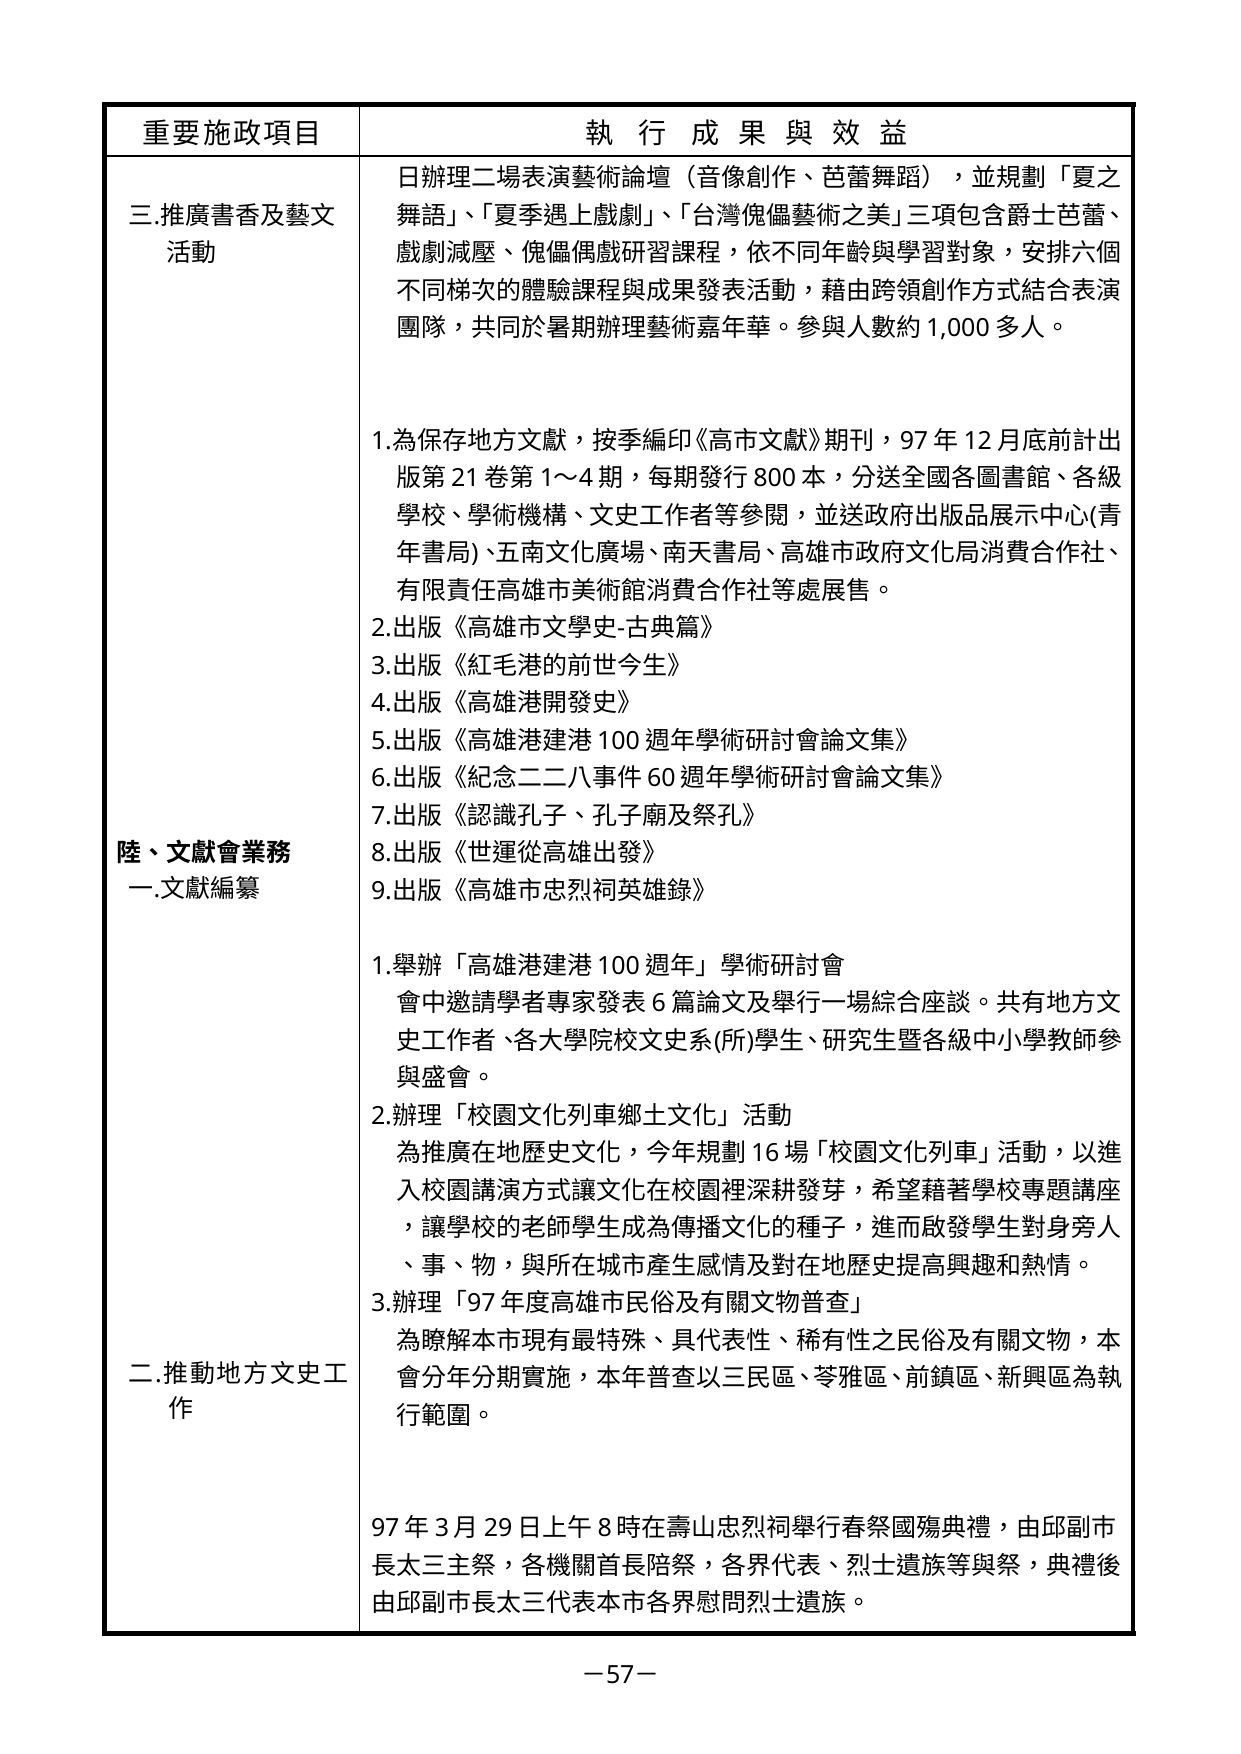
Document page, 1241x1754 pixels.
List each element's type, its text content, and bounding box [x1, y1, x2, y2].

table_cell 三.推廣書香及藝文活動 陸、文獻會業務 一.文獻編纂 二.推動地方文史工作 [107, 157, 359, 1631]
table_header 重要施政項目 [107, 107, 359, 155]
table_cell 風雲，提筆見証城市風貌的流華光采，計有63人參與，經評選後入選者12位。 3.辦理「kuso我的國文課本－說自己的課本故事」網路徵文，邀請大家回顧求學時代國文課本的深刻記憶，藉由文字述說自己的課本故事，分享難忘的國文老師與最感動的課文。共有205件參與，經評選後入選者30名。 4.辦理「世運．石鼓詩」徵選：以「石鼓迎世運 詩文展身手」世運主題及31項運動項目，廣徵市民抒寫對世運的期待及各項賽事，透過文字的躍動行銷世運，共342件作品參加，經評審後選出優選者36件。 1.文化資產審定 召開6次高雄市文化資產審議委員會，決議通過新興區「逍遙園」列為暫定古蹟、鼓山區「高雄代天宮」登錄為歷史建築。 2.文化資產修復 (1)國定古蹟中都唐榮磚窯廠-紅磚事務所修復工程完工。 (2)市定古蹟李氏古宅修復工程完工。 (3)國定古蹟左營舊城東門緊急支撐工程完工。 (4)辦理國定古蹟左營舊城南門修復之規劃設計及工程發包。 3.文化資產委外營運督導 (1)市定古蹟打狗英國領事館與原委外廠商合約期滿，辦理重新招標，委由得月樓公司經營管理，並定期舉辦營運督導委員會，協助承商有效經營管理該場域，人潮不斷。 (2)市定古蹟武德殿委由高雄市劍道文化促進會經營管理，積極輔導成為中日韓文化交流平台，古蹟修復榮獲高雄建築園治獎，並辦理2008亞洲城市劍道文化交流及武德祭等活動。 1.文化資產調查研究 (1)爭取文建補助「輔導直轄市及縣市政府推動文化資產保存維護工作」計畫經費，辦理「97年度高雄市民俗及有關文物普查計畫」、「高雄市左營區舊城遺址範圍內『外興隆營區』考古試掘之出土標本研究計畫」、以及「眷村文化性資產網絡之建置」。 (2)完成市定古蹟高雄州水產試驗所(英國領事館)及前清打狗英國領事館登山古道調查研究暨修復計畫。 (3)完成歷史建築舊三和銀調定查研究暨修復計畫。 (4)完成歷史建築葉宗禮墓遷移調查暨修復暨修復計畫。 (5)完成市定古蹟崇聖祠調查研究及修復計畫。 (6)完成暫定古蹟逍遙園別館基礎研究調查。 (7)爭取文建會補助輔導旗津國小完成市定古蹟打狗公學校調查研究及修復計畫。 (8)辦理市定古蹟楠梓天后宮調查研究及修復計畫。 (9)辦理市定古蹟旗後天后宮調查研究及修復計畫。 (10)辦理國定古蹟鳳山縣舊城東門段調查研究及修復計劃。 2.文史民俗活動推廣 (1)辦理2008年二二八紀念活動，包括「二二八和平祈願會-祈願．昇華生命的價值」、「祈願．歷史的過程特展」、「二二八追思會」、「二二八和平紀念系列影展」、「二二八和平紀念影展座談會」、「二二八紀念音樂會-台灣是咱兜」。計逾1,050人參加。 (2)辦理第一出版社50周年紀念活動，紀念柯旗化先生對台灣民主的貢獻，計有200人參加。 (3)辦理鄭成功誕辰384年祭祀典禮，傳頌其事略功績與河洛話台灣鄉土文學介紹，計有200人參加。 (4)規劃眷村文化館試營運，辦理「眷戀．舊部落的新風華」系列活動，並邀請各專業學校、團隊進行產管學合作，辦理各項活動與展覽，包括「眷村文化節-將軍同學會」、「眷戀時尚-眷村意象」、「眷村樂音處處揚」、「眷戀社區-印象高雄 攝影聯展」等，帶領民眾深入了解眷村文化。 (5)辦理「2008古蹟日-古蹟與創作」舊城、老宅、磚窯廠-古蹟深度之旅，計有140人參加。 (6)辦理「摩登高雄．百年風華」活動，配合世運暖身賽及結合城市百年意涵，於11月1～9日假哈瑪星高雄港站辦理系列活動，包括百年風華哈瑪星之夜、星光鐵道、最後尾班車、老車站文物展覽以及鐵道市集等，計有5萬人次參加。 (7)辦理2008左營萬年季-左營文化深度之旅，透過導覽讓民眾了解左營地區文化內涵，計有1,100人參加。 1.爭取文建會97年地方文化館經費，補助經費計2,310萬元。 2.督導執行核心公有館舍升級計劃 (1)高雄市立圖書館「文學‧公園‧城市之光：高雄文學館重點升級與文化生活圈打造暨推廣」計畫。 (2)高雄市立美術館「兒童美術館升級與串連：建構美術館文化生活圈」計畫。 (3)高雄市立歷史博物館「高雄城市歷史文化厚植：織串城市之錦‧打造愛河文化流域燦亮之星」計畫。 (4)本局文化中心管理處「高雄市表演藝術資訊館館舍升級暨團隊輔導」計畫。 (5)高雄市政府海洋局「海洋、漁業文化生活圈：高雄市漁業文化館暨海洋探索館」計畫。 (6)高雄市立圖書館「中興堂說演悅讀文化生活圈」計畫。 3.辦理民間館舍補助款合約簽訂督導執行 (1)補助社團法人高雄市劍道文化促進會「古蹟再生與哈瑪星文化生活圈建構計畫：高雄市武德殿升級計畫」。 (2)補助後勁廟產管理委員會「後勁文物館」後勁學暨廟宇藝術活化：後勁文化生活圈計畫。 (3)補助美萊奇育樂股份有限公司「台灣美電影文化館」電影‧戲院‧後驛：台灣美電影文化館文化生活圈計畫。 4.推動文化館第二期計畫，建置城市文化館行動平台 由第一期計畫「輔導」轉型為第二期計畫「陪伴」與行動，辦理「跨越時代的空間美學：古蹟活化文化館的高雄經驗」、「綠建築：節能空間規劃、與環境融合的建築規劃」、「與觀光串聯：區域文化生活圈資訊整合」、「行銷城市印象：多元主題的特色文化館建構」以及「公民意識認同：在地、人文、歷史文化與自然生態探詢」等座談會，由學界與本市各文化館交流相關業務及行銷推廣經驗。 5.規劃辦理文化館高雄學與文化館觀光 建構文化館版高雄學，媒合文化觀光，並進行本市文化館文化生活圈中長程規劃，目前文化生活圈共計八個：(1)愛河文化生活圈(2)哈瑪星文化生活圈(3)中央公園文化生活圈(4)文化中心文化生活圈(5)美術館文化生活圈(6)後驛文化生活圈(7)左楠文化生活圈(8)海洋漁業文化生活圈。 1.本市表演空間之利用規劃與資源調查 (1)為增設小型、多元的城市表演空間，調查規劃市有閒置空間，進行「高雄市藝文空間改善暨委託經營研究案」，評估未來可行之空間與營運方式。 (2)改建圖書館三民分館大禮堂為實驗劇場，4月完成驗收。 (3)營建「孔廟大成殿環境劇場」工程案，作為提供藝文團隊特殊演出與創作空間。12月完成簽約與進行細部設計中。 2.流行音樂中心規劃興建 (1)配合文建會規劃籌建流行音樂中心，作為南台灣流行音樂文化的中心，10月確定定址於11～15號碼頭，現正計畫修正中。 (2)配合流行音樂中心興建案，辦理2場說明會與公聽會，使民眾瞭解此建案。 (3)配合流行音樂中心興建案，辦理2場學術討論會議與1場國際研討會，以凝聚學界與業界之瞭解與支持。 (4)配合建案營造城市流行音樂氛圍，辦理兩場流行音樂戶外音樂會。 1.辦理「藍約翰紀念音樂會」紀念生命鬥士藍約翰努力不懈的精神。 2.辦理97年春節民俗-舞獅藝術活動。 3.辦理紐約愛樂交響樂團戶外轉播音樂會。 4.配合圖書館三民分館大禮堂實驗劇場開館，辦理「五月來看戲」活動。 5.配合流行音樂中心營建，辦理「就是愛流行音樂風」活動。 6.配合世運城市文化活動，辦理「2008年國際街頭藝術節」活動。 7.辦理「2008年愛河布袋戲展演祭－偶像世紀」，此為第三屆活動。 8.辦理「2008年戲獅甲藝術節」，以結合傳統民俗活動為現代藝術文化活動，此為第三屆。 9.配合世界人權日，辦理「真愛人權音樂會」與「人權活世界光」活動。 10.配合重塑鹽埕區舊時風華，辦理「O2深呼吸—我愛鹽埕區」活動。 11.配合世運推廣項目，辦理空手道育樂營，為期三個月推廣活動。 1.傑出團隊扶植與藝文活動補助 (1)為扶植在地團隊與城市文化活動發展，辦理定期三期藝文活動補助。 (2)配合文建會辦理高雄市傑出演藝團隊徵選及獎勵計畫，由24團隊中選出9傑出團隊予與扶植，團隊如下：「高雄市交響管樂團」、「高雄室內合唱團」、「對位室內樂團」、「高雄市爵士芭蕾舞團」、「尚和歌仔戲劇團」、「金鷹閣掌中團」2團、「豆子劇團」、「南風劇團」、「臺灣戲劇表演家劇團」並針對入選團隊進行藝術與行政評鑑。 (3)為扶植藝文團隊國際能見度，由左派舞蹈協會與薪傳打擊樂團製作之「對弈」，於8月愛丁堡藝穗節演出25場，獲得英國劇評5顆星榮譽。 (4)7月通過「高雄市輔導演藝團體自治條例」，為明確規範演藝團體登記立案之法律效果，釐清並賦予該當之權利義務，以建全扶植表演藝術產業的發展。 (5)根據「高雄市輔導演藝團體自治條例」辦理演藝團隊換證工作，於98年1月5日完成，共計244演藝團隊於高雄立案。 2.街頭藝術展演扶植與推動 (1)配合「2008國際街頭藝術節」活動，邀請國內超過50組傑出街頭藝人與國際街頭藝人同場競技。 (2)11月通過「高雄市街頭藝人標章發行及展演辦法」，作為高雄市街頭藝人管理之依據，並制定「高雄市街頭藝人標章認證作業要點」以利行政施行。 (3)依據「高雄市街頭藝人標章發行及展演辦法」辦理97年街頭藝人標章認證活動，三梯次活動，共192組通過認證。 1.辦理「旗津中洲入口意象公共景觀設置」，藉由公共藝術景觀的營造，強化遊客自過港隧道進入旗津中洲之視覺意象，以轉化區域入口心境，讓遊客感受高雄旗津的在地熱情與地方活力。 2.辦理「蓮池潭景觀工程─文學步道」，遴選15位高雄當代文學家大作，於左營蓮池潭西側(舊城國小至孔廟)建置文學步道，宣揚高雄人文氛圍。 3.辦理「鹽埕五金藝術造街」，採用空間型態的創作與歷史作深刻的連結，透過藝術創作者的巧思，轉而化身成為亮麗街景，以藝術回應港都勞動者的尊嚴，讓老街道重新擁有新的生命力。設置作品13件。 1.代辦「原住民主題公園第三期工程公共藝術案」。 2.代辦「審計部高雄市審計處與審計部台灣省高雄縣審計室聯合辦公大樓」公共藝術案。 3.代辦「楠梓國小校舍改建暨圖書館工程公共藝術設置案」。 4.辦理「高雄海巡隊新建辦公廳舍公共藝術設置案」。 5.辦理「福康國小公共藝術設置案」。 6.辦理「駁二藝術特區鐵道沿線公共藝術設置案」。 7.籌辦「愛河中段公共藝術設置計劃」。 8.籌辦「前鎮國中周邊公共藝術設置計畫」。 1.成立97年度社區營造中心 規劃執行社區觀摩、社區總體營造課程研習、社區家族會議、社區東道主經驗交流聚會，以整合資源及交流平台、結合相關專業領域並引入城市人文閱讀概念，透過社區進行藝文深耕與社會培力工作。 2.輔導執行社區營造推動輔導點提案相關計畫 透過社區營造中心辦理社區營造點甄選，甄選出27處社區營造輔導點，負責推動各社區營造相關計畫事項，包含人文教育、文化環境改造及社區文化產業創生等工作事項。 3.中都唐榮磚窯廠周邊綠美化及社區營造輔導計畫 營造唐榮磚窯廠周邊文化古蹟意象及自然田園景觀，並陸續鼓勵輔導團隊進駐維護及表演活動。 4.成立駐地輔導團隊 於97年甄選出11處社區營造輔導點，負責推動各社區營造相關計畫事項，包含表演藝術、視覺藝術及環境維護等相關工作事項。 1.96/12/29～97/2/24日辦理「雕木遊藝．台灣木雕in駁二」展覽，以各種不同單元主題詮釋木材的力與美。參觀人數：7,845人。 2.97/3/8～6/1日推出「駁二布一ˊ樣」展覽，以布做為主角規劃不同主題的展覽單元，體驗布的各種風貌。參觀人數：11,055人。 3.97/7/4～10/5辦理「世運蝶舞～元素轉化」，結合台灣蝴蝶優雅之姿與絢麗容貌，透過生態攝影、圖像、文化傳說等展現蝴蝶所象徵的動作迅速及好運連連。參觀人數：16,360人。 4.97/10/21～12/28辦理「偶是我」展覽，提供民眾毫無距離的體會偶藝人生，並在欣賞偶藝創作美學之餘，也能參與假日DIY教室製作獨一無二的偶與娃。參觀人數：26,368人。 5.97/5/24～98/4/5舉辦「生活陶藝DIY體驗活動」，藉由美的感覺與行動，改變文化產業的質感與生活環境品質，提升感性藝術之素養。參加人數：11,055人。 6.97/10/11～12/29舉辦「社區生活工藝培育-染布及拼布」，參觀人數：8,830人。 7.97/5月～98年4月辦理「駁二藝術廣場陶藝體驗活動」，於藝術廣場辦理DIY文化藝術體驗課程，帶給市民一處體驗工藝手感的意象所在。參加人數：8,850人。 8.辦理「P2當代藝術徵件展」，計有「聽雨的聲音」、「高雄人」、「舞動光影-枯木與鐵的婚禮」、「城市的想望」等4檔。以實驗創新的藝術元素與創作精神，提供新銳創作者針對駁二倉庫場域特性，進行現場實地創作與互動裝置，體驗當代藝術的新觸感。參觀人數：18,750人。 1.97/11/15～11/30辦理「高雄鋼雕藝術節」，本屆藝術家邀約以「跨領域藝術參與」為概念，圍繞古蹟-中都唐榮磚窯廠及鄰近社區里民生活狀態進行創作，著重民眾互動參與的歷程，由單純的「藝術觀賞」轉化為「實際參與創作」的藝術體驗，藉以融入更深層的在地情感與城市連結。參與人數：約10萬人。 2.紅毛港文化史蹟保存工作 因應未來紅毛港文化園區及文物館展示需求，進行各項文化保存作業，建立紅毛港相關史料文獻及影像紀錄，持續出版「戀戀紅毛港-寺廟建築與信仰」、「美麗的紅毛港」、「紅毛港攝影集」、「紅毛港新詩集」…等，針對未來建置文化園區及文物館事宜，謹慎規劃中。 3.紅毛港文化園區及文物館的建置作業：規劃紅毛港文化園區及文物館，保留及活化再利用珍貴文化資產，希望透過文化園區及文物館之設立，讓市民記憶持續累積。 4.96/12/31～97/1/1辦理「英國領事館跨年晚會-面具嘉年華」活動，一場充滿異國情調、精采熱鬧的面具嘉年華會，民眾攜伴戴上藝術面具，換裝為想像中的人物，一同參與晚會，欣賞魔術、調酒表演、歌唱、爵士樂、探戈舞曲等精采表演，約有7千人熱情參與跨年晚會。 5.97/2/8～2/11辦理「花仙‧中都‧遊」，邀請藝術、手工創作老師陳列優質創作品組成「花花創作市集」，除了展售創意手作產品，並指導民眾動手玩創意(DIY)，現場搭配精采表演活動以及夜間雷射燈光投射，營造中都磚窯廠古蹟再活化的光采。參觀人數：5,120人。 6.97/2/17籌辦「紅毛港鄉親回娘家～年年有魚」活動，活動內容包括紅毛港懷舊照片展、紅毛港攝影主題展、傳統漁具展、馬賽克鑲嵌藝術展、漂流木雕刻展、演唱會、園遊會、模彩等。並辦理「消失的記憶－紅毛港產業與宗教文化紀錄片」、「紅毛港聚落建構拆卸紀錄」首映會，並展示紅港聚落建築構件拆除文物以及宣傳行銷本局辦理保存紅毛港文物豐碩的成果。參與人數：約5,000人。 7.96/12月～97/4月「騎鐵馬‧逛鹽埕」活動，以鹽埕區為主要活動場域，規劃4條自行車深度遊程，走讀鹽埕特殊魅力及風采。60梯次，每梯次參與人數18名，計1,080人次。 8.97/5月～12月辦理「騎鐵馬‧逛左營」，響應節能減碳政策，鼓勵民眾騎乘腳踏車認識左營舊城之美。81梯次，每梯次參與人數18名計1,458人次。 1.辦理傳統彩繪技法之示範教學 97年1月14日於文化中心雅軒辦理，邀請馮進興先生進行傳統彩繪示範教學，高雄大學傳統工藝與創意設計學系師生約40人共同參與。 2.完成6位傳統藝師登錄 97年3月28日召開「高雄市傳統藝術審議委員會97年第1次會議」，審議同意葉經義、林水養、蘇義雄(義山佛店)、陳忠榮4人登錄為傳統工藝美術/木工藝類藝師；馮進興、張財雄2人登錄為傳統工藝美術/彩繪類藝師。 97年5月16日經市府公告，並刊登於高雄市政府公報97年夏字第18期，97年6月6日文建會同意備查。 3.桃園縣八德市文化研究工作協會提報翁明定經營之「文明木器舖」為傳統工藝美術/木作類文化資產保存技術及保存者，97年6月16日(一)上午10時邀請本市傳統藝術審議委員會林委員勝童進行實地訪查，訪查紀錄提本市傳統藝術審議委員會審查。 4.聘任第二屆「高雄市傳統藝術審議委員會」委員，共計聘任委員19人，包含女性委員6人，名單如下： 主任委員：史哲 委員：林尚瑛(女)、高瑞明、謝水福、賴錫中、林珀姬(女)、王道平(女)、林秀貞(女)、韋國泰、李怡瑾(女)、林勝童、侯淑姿(女)、郭春甫、蘇世雄、簡文敏、林茂賢、戴文鋒、葉經義、王慶臺 5.辦理「藝術薪傳 彩繪人生」傳習推廣活動 97年12月24日於高雄市鼓山區代天宮辦理，以文化資產保存及傳統彩繪有興趣的國中小教師30名為活動對象，邀請高雄市傳統彩繪修復師吳杏雪小姐介紹台灣北、中、南各地彩繪門神題材及傳統彩繪藝術特色，並提供傳統彩繪化色、貼色與疊色技法的練習。 1.至德堂、至善廳重要演出及場次、人數統計 因應2009世運在高雄，文化中心至德堂作為健美及體操比賽場館，文化中心兩廳堂於97年9月起閉館進行兩廳堂整修工程，將於98年3月10日正式開館。97年1月至8月至德堂共演出134場次，參與人次為153,700人次；至善廳共演出167場次，參與人次為58,528人次重要演出計有：交響情人夢、國王歌手爵士百老匯巡禮、彭佳慧v.s游鴻明2008巡迴演唱會、民歌高峰年年會、阿班貝爾格四重奏世界告別音樂會、雲門舞集2007年秋季公演、雲門舞集2－2008春鬥等。 2.辦理「2008ㄕㄨˇ來寶迎春創意展」 在春節的藝文檔期(1月26日至2月24日)裡，文化局本著一貫的精神，提供民眾一個充滿藝術及創意的年節假期，在活動內容規劃上更趨多元，除有傳統醒師藝陣演出，還有結合「鼠」年意象，舉辦「2008ㄕㄨˇ來寶迎春創意展演系列活動」，包括「2008ㄕㄨˇ來寶迎春創意展」、「鼠來鼠趣－十大名花藝術創作展」、「藝鼠DIY」、「2008新春開筆-現場揮毫」、藝術創意市集、街藝表演以及知名行動雕像表演藝術家鄭奇昌的造型雕像表演、創意DIY、行動藝術館以及集五路財神章戳送銭鼠財神紋身貼紙等，透過系列迎春展演活動，讓全國民眾及外國遊客體驗高雄豐富多元的文化內涵，吸引約25萬參觀人次。 3.辦理「456，動一動」兒童藝術嘉年華活動 配合市府四月份兒童節系列活動，規劃於97年4月5、6日假高雄市文化中心前廳舉辦「456，動一動」－兒童藝術嘉年華活動，結合高雄市專業和業餘表演團隊演出及劇場元素相關活動設計(舞台道具體驗、彩繪、變裝等…)、親子手作、故事媽媽說故事，並邀請外國駐高雄的外交單位家庭參與，讓居住在高雄的國內外人士在賞藝術、玩創意之餘，創造親子間話題，促進親子情感交流。同時也創造一個各國民眾能相識互動的世界村氛圍，讓高雄真正成為一個友善、國際化的城市，計吸引約六千人次參加。 4.2008第14屆金爵獎國際調酒大賽 『第14屆金爵獎國際調酒大賽』初賽於10月25、26日在音樂館戶外廣場，決賽10月28日在音樂館演奏廳(限選手入場)，來自全台各高中職、大專院校及職業社會人士之調酒高手將一較高下，並邀請國際調酒好手包含新加坡、香港、日本、韓國、越南等國參與此賽事，讓世界再度走進來享受幸福的高雄，本屆有近700人國際選手與國內菁英爭奪冠軍賽，兩天賽程吸引近6,000人次民眾觀賞。 5.辦理藝術市集活動 每週六下午4時至9時30分，在文化中心西側藝術大道推出「藝術市集」活動，參與展演的單位相當踴躍，目前有350個單位提出申請。透過手工藝術創作者及街頭藝人即興自然的展演，讓民眾體驗多元互動的藝術內涵，成為高雄的文化觀光特色，97年度計辦理47場次，每週吸引近3,000人次參加，年參觀人次近141,000人。 6.辦理假日文化劇場 「假日文化劇場」系列活動自8月2日起持續於每星期六下午4時30分至6時30分(配合冬令時間將暫時改為每周六下午4時至5時30分)於文化中心園區西側草坪辦理，結合藝術市集、新秀團隊、街頭藝人等多元特色，邀請舞蹈、音樂、戲劇、傳統戲曲等團隊參與演出，為強調手工創意之藝術市集注入表演藝術新意。迄今季辦理22場次,每場次吸引約300～500人次觀賞，辦理至今參觀人次計約8,800人。 7.辦理「藝術show一夏」暑期系列活動整合行銷 文化局與所屬單位於7.1～8.31共同推出「藝術show一夏」系列活動，內容包含各式各樣的暑期文化相關活動，同時，為了減少紙張浪費以響應節能減碳，特地建構活動網站供市民點閱查詢。活動內容包羅萬象，共分下列幾大類「好戲上場」、「音樂狂饗宴」、「舞動青春」、「閱讀表演藝術」等。 8.至真堂、至美軒、雅軒及第一、二文物館等展館重要演出及場次、人數統計 97年於至真堂、至美軒、雅軒及第一、二文物館等展館，計舉辦展覽172檔次，參觀人數400,464人，其中除年度申請展77檔次外，為提升市民的藝術欣賞及促進城市藝術文化交流，規劃辦理展覽：1月26日～2月17日「畫我美麗的港都—高雄」、1月26日～2月17日「2008ㄕㄨˇ來寶迎春創意展」、1月至4月「伍坤山點陶盤泥陶藝創作個展」、3月19日～3月30日「福田繁雄Idea77─發現、發想、插畫展」、6月25日至7月6日「微觀與仰望設計攝影展Ⅳ」、5月10日～5月28日「非洲藝術的陳列MBALO莫三比克的手感藝術」、7月9日至20日辦理「聯邦藝術巡迴展」、6月至9月「爐邊泥痕－蔡忠南陶藝展」、10月至12月「曾文章石雕創作個展」、12月20日至98年1月1日辦理「2008年高雄市美術家聯展」。 9.辦理「打狗傳統工藝特展－木雕與彩繪」展覽 為推展本市傳統藝術，邀請在地傳統藝術工作者葉經義、林水養、陳忠榮、馮進興及張財雄等5位，於96年11月27日至97年1月23日假文化中心雅軒展出木雕、戲偶及傳統彩繪等共計60件作品，展覽期間並接受預約導覽，參觀人數共計8,702人。 10.辦理「2008年高雄市畫會美術季」 為輔導美術團體發展，導入城市美學概念，培養各畫會會員間之情誼與創作交流，促進本市美術創作風氣，本局於97年9月5日至12月17日於文化中心至真堂及至美軒等展館辦理「2008年高雄市畫會美術季」，展出作品涵蓋書法、國畫、西畫、攝影…等平面及立體藝術創作，計有44個畫會參展，共辦理14場推廣活動，參展人數2千餘人，參觀人數計85,496人。 11.「文化中心前廳展演平台室內裝修工程」業務 文化中心前廳展演平台(原置蔣公銅像空間)整修案於97年1月19日竣工，總工程款為新台幣3,955,084元。本平台為2層半開放式「藝文展示多元空間」，可作為小型表演藝術或視覺創作藝術之展演創作發表舞台。 12.志工業務 (1)擴大招募並培訓，提升展場服務品質：97年1月及4月因應展演服務業務的擴增，透過公告、網路等方式辦理2個梯次志工招募，並完成志工職前訓練、基礎和專業訓練課程，97年新增志工70人，志工團隊總人數225人。 (2)服務時數及人數：志工值勤區域包括文化中心圖書館、表演藝術資訊館、至真堂等六個展場、至善廳、至德堂等，並機動支援本局及市府辦理之重大活動，97年1至12月義工總服務時數為60,118小時。 (3)、志工團獲獎紀錄：志工團隊表現優異，97年榮獲「行政院文建會第16屆全國績優文化義工」，銀牌獎2人、銅牌獎3人；「內政部志願服務獎勵」金牌獎2人、銀牌獎1人、銅牌獎1人；「高雄市政府志 願服務獎勵」金質獎16人、銀質獎14人、銅質獎9人，成果豐碩。97年11月29日參加「2008年國際志工日暨第五屆南台灣志工運動大會」榮獲最佳創意服裝獎。 1.辦理「表演藝術趴趴走──行動藝術館社區校園巡迴」 表演藝術資訊館以「行動藝術館」搭配各不同領域及型式的表演藝術團隊之演出為主軸，巡迴本市各社區及校園，以主動出擊的方式將表演藝術提供給市民朋友分享，利用簡單的空間發揮最大的效果，讓平常不習慣主動接觸藝術表演的民眾，在自然而輕鬆的氛圍之下欣賞藝術之美，體會藝術原來也可以如此生活化，進而喜歡藝術、貼近藝術。97年1月至12月共計辦理57場，參與人數約19,000人。 2.辦理「2008今夏好藝術──表演藝術跨域創作研習」系列活動 表演藝術資訊館為培育跨域人才及作品創作，以表演藝術團隊跨域創作為主軸，整合各類不同表演團隊資源，於7月12日至8月24日辦理二場表演藝術論壇（音像創作、芭蕾舞蹈），並規劃「夏之舞語」、「夏季遇上戲劇」、「台灣傀儡藝術之美」三項包含爵士芭蕾、戲劇減壓、傀儡偶戲研習課程，依不同年齡與學習對象，安排六個不同梯次的體驗課程與成果發表活動，藉由跨領創作方式結合表演團隊，共同於暑期辦理藝術嘉年華。參與人數約1,000多人。 1.為保存地方文獻，按季編印《高市文獻》期刊，97年12月底前計出版第21卷第1～4期，每期發行800本，分送全國各圖書館、各級學校、學術機構、文史工作者等參閱，並送政府出版品展示中心(青年書局)、五南文化廣場、南天書局、高雄市政府文化局消費合作社、有限責任高雄市美術館消費合作社等處展售。 2.出版《高雄市文學史-古典篇》 3.出版《紅毛港的前世今生》 4.出版《高雄港開發史》 5.出版《高雄港建港100週年學術研討會論文集》 6.出版《紀念二二八事件60週年學術研討會論文集》 7.出版《認識孔子、孔子廟及祭孔》 8.出版《世運從高雄出發》 9.出版《高雄市忠烈祠英雄錄》 1.舉辦「高雄港建港100週年」學術研討會 會中邀請學者專家發表6篇論文及舉行一場綜合座談。共有地方文史工作者、各大學院校文史系(所)學生、研究生暨各級中小學教師參與盛會。 2.辦理「校園文化列車鄉土文化」活動 為推廣在地歷史文化，今年規劃16場「校園文化列車」活動，以進入校園講演方式讓文化在校園裡深耕發芽，希望藉著學校專題講座，讓學校的老師學生成為傳播文化的種子，進而啟發學生對身旁人、事、物，與所在城市產生感情及對在地歷史提高興趣和熱情。 3.辦理「97年度高雄市民俗及有關文物普查」 為瞭解本市現有最特殊、具代表性、稀有性之民俗及有關文物，本會分年分期實施，本年普查以三民區、苓雅區、前鎮區、新興區為執行範圍。 97年3月29日上午8時在壽山忠烈祠舉行春祭國殤典禮，由邱副巿長太三主祭，各機關首長陪祭，各界代表、烈士遺族等與祭，典禮後由邱副巿長太三代表本市各界慰問烈士遺族。 97年9月3日上午8時在壽山忠烈祠舉行春祭國殤典禮，由林副巿長仁益主祭，各機關首長陪祭，各界代表、烈士遺族等與祭，典禮後由林副巿長仁益表本市各界慰問烈士遺族。 原訂97年9月28日在本市孔子廟舉行紀念大成至聖先師孔子2,558週年誕辰釋奠典禮，但因受強烈颱風薔蜜侵襲影響，為顧及參加典禮學生、貴賓、學生家長及參觀民眾之安全，而取消祭孔儀式。改由文獻委員會全體同仁禮祭。 1.策辦高雄獎暨高雄市美術展覽會，鼓勵藝術創作。 辦理2009高雄獎徵選活動，共有667人送件，總送件數為2,001件，於12月份辦理初審工作，預計於明年3～5月辦理展覽。 2.推動藝術市集，提供在地藝術家展演場域。 美術館自97年3月25日起辦理「新寶島地攤隊：視覺藝術市集」，每兩週辦理一次，每次集結20個團隊進行視覺藝術作品呈現，提供市民假日欣賞與收藏作品的可能，且更於每季舉辦策劃性的主題展演，創造特殊的市集氛圍，給予市民不同的視覺感受。更推出「攤主寫真」於新聞中披露各個特色設攤藝術家，提供媒體報導。 3.辦理「市民畫廊」，專為在地藝術家設立之徵件展覽，鼓勵在地藝術家參與。97年總計展出7次市畫廊，97年辦理二次市民畫廊徵件評審會，共計徵選五件展覽案，將分別安排於2009及2010年展出。 1.與法國羅浮宮策辦「刻畫天地－版畫典藏精選」展。木次共計展出138件銅雕版畫作品。法國羅浮宮博物館銅版雕刻收藏館匯集了從十六世紀至今共一萬三千五百餘件銅雕版。 2.與紐西蘭的美術館合作辦理紐西蘭毛利當代藝術展。高美館為了積極促進太平洋地區南島族群社會的對話與交流，特別與位於奧克蘭(Auckland)的Tautai當代太平洋藝術信託共同合作，推出《Le Folauga – 繼往開來：紐西蘭當代太平洋藝術》展覽，這項集結了紐西蘭目前最傑出活躍的太平洋裔藝術家佳作之展覽，能夠帶給台灣觀眾不同的藝術視野，也提供同為南島語族的台灣原住民族及藝術家更多思考的軸線與更多靈感的啟發。本次展覽是高美館首次與紐西蘭的展覽交流計畫，也是台灣首度以主題性的大規模聯展將紐西蘭當代藝術引介給台灣觀眾，同時，這也是紐西蘭當代太平洋藝術聯展首度在亞洲登場。 3.策劃「我愛檳榔西施」於巴黎世界文化館展出，致力提高台灣藝術家在國際藝壇上之能見度。本展是由巴黎世界文化館（Maison des Cultures du Monde）主動向本館提出合作計畫，是第一次從專業藝術的眼光來省視「檳榔西施」此現象，並且藉由藝術家創作的表現形式，讓國外觀眾對於此一知半解的文化現象有另一種更深度的思考與觀察。 4.與美國俄亥俄州立大學藝術學院合辦「Charles A. Csuri:Bexond Boundaries 1963-present」展。從電腦繪圖的歷史中不難理解為何查爾斯‧瑟瑞可以被稱之為「數位藝術與電腦動畫之父」。本展以瑟瑞的多項貢獻開頭，說明他自1963至2006年的藝術生涯，並以豐富的例子說明在這段時間中早期、中期、晚期及近期等四個電腦藝術的創作歷程，讓觀眾能對瑟瑞的一生與創作有更進一步的研究。 5.與義大利那不勒斯當代藝術中心策劃「日常的史詩：台灣當代錄像」展，致力提高台灣藝術家在國際藝壇上之能度，2009年於義大利那不勒斯藝術中心展出。 1.於兒童美術館策劃兒童美術主題、互動遊戲式年度大展，推動市民兒童美育。 兒童美術館辦理「掉進色彩的王國」、「空間這個搗蛋鬼」、「看．傳說──台灣原住民的神話與創作」展經由遊戲互動體驗方式，引領小朋友體驗不一樣的藝術教育。每個展覽約有8萬人次參觀。 2.結合節慶(春節、兒童節、暑假期間等)企劃兒童美術教育活動，提供親子美育活動。 (1)春節活動：年節期間策劃「色彩的嘉年華會」推廣活動，內容計有五個小單元，每個單元都需大小朋友動動手、動動腦，讓孩子在創作中玩樂，並培養兒童手眼耳感官與美感的協調，帶領大小朋友進行歡樂滿堂的創意遊戲。當日吸引約600多人參與活動。 (2)兒童節活動「花冠童樂會」：原住民是個愛美的民族，他們利用各式花朵、蕨類葉子、小雛菊、檳榔等花草植物所編製而成的頭飾，不但清涼防暑，其豐富而美麗的變化更是令人著迷。高雄兒童美術館為結合今年的兒童節，以及「看‧傳說」展覽的開幕，特別邀請來自三地門的排灣族阿姨們，教導小朋友們一同用鮮花編製美麗的花冠頭飾。許多小朋友都希望編製一個屬於自己的美麗頭飾，不僅可以讓孩子親身體驗原住民如何運用自然素材創作，同時也讓孩子對原住民生活文化有更深入的了解。活動於4月4日兒童節當天舉行，總共有接近150個家庭參與活動。 (3)暑假活動「大家來找碴」：配元合暑假來臨，兒童美術館結合展覽內容，推出「暑期探險營－大家來找碴」活動。此活動是把知識性的資訊轉化為有趣的找碴、連連看、迷宮，讓孩子從遊戲中，發展智力、思考、想像及解決問題能力。二個月活動期，計有1,088個家庭前來「找碴」。 1.南島語族當代藝術展 與紐西蘭TAUTAI當代太平洋藝術信託，共同辦理「繼往開來—紐西蘭當代太平洋藝術」展，展期自2008年12月13日至2009年4月5日，展出藝術家17位，分別來自薩摩亞、所羅門群島、庫克群島、東加王國、大溪地、紐西蘭等地。 2.南島文化場域與南島藝術工坊 完成後的南島文化場域已有6件作品，20餘種南島原生植栽、2座漂流木藝術坐椅及一處可容納約30人之小型活動區。經過一年多的經營，場域中的植栽已固著而可「永續」成長，此場域中以現地植栽與自然的水渠、土坡為資源，結合社區居民展開較生活性的活動。將原本荒蕪的園區角落，以南島文化為主題的方式，提供民眾一個優質具文化意涵的休憩空間。 來自排灣族的雷斌、魯凱族的峨冷、庫克島的Tui Hobson，卡納克族的Jean-Jacques Poiwi在園區同時創作，藝術家之間彼此在創作上互相交流，民眾與藝術家更是互動頻繁，多家平面媒體前來採訪，公視更進行近2分鐘的新聞報導。 3.南島當代藝術資料庫 不僅是高美館累積研究材料，更在網路上建立一個訊息交流平台，讓隱藏在部落的藝術家，能在網路平台上被發現，高美館以公立美術館的身分前往部落收集藝術家資料，對原住民藝術家也是一個很大的鼓勵，創作動機因此增強。 1.收藏南部重要藝術家作品，彙整南部藝術發展史料，建立南部地方的區域風格。 2.典藏台灣地區優秀原住民當代藝術家作品，儲備南島當代藝術展覽之資源。 3.豐富館藏之雕塑作品，建立雕塑長期陳列室，設置園區戶外雕塑，彰顯本館典藏特色，成為本市重要觀光資源。 1.結合文史、博物館、教育學者策劃符合在地性之展覽，推出「高雄市古碑特展」「台灣布袋戲百年特展」「摩登高雄百年特展」「白紙黑字－台灣民間契書展」…等，全年度辦理17檔以行銷城市歷史，吸引207,145人次民眾參觀。 2.97年3月17日至3月28日於義守大學，4月8日至4月21日於社會局長青綜合服務中心7月5日至7月31日於『台南市攝影文化會館府城藝廊』10月27日至11月22日於中山高中，12月3日至12月19日於第一科技大學辦理「走過的庶民足跡－王双福影像巡迴展」，讓民眾與學生瞭解5、60年代的常民百態，感受過去先民胼手胝足的溫馨足跡，並延伸博物館之展示功能。 3.配合行政院原住民族委員會「原緣不斷：大館帶小館巡迴特展」計畫辦理「傳統與現代-50年代漢人vs.高雄都市原住民影像特展」，分別於 97年6月6日至6月29日於高雄縣那瑪夏鄉（原三民鄉）8月9日至9月21日於桃源鄉原住民文物館展出。 4.本年度出版「高雄市古碑特展專集」「高雄百年歷史影像專輯」及典藏專輯--「鏡頭下的城市記憶」，並完成6本典藏專輯電子書線上閱覽及隨身碟加值運用以加強歷史文物的行銷並延伸展示功能，發揮歷史博物館之教育功能。 5.為推展城市觀光因應夜間藝文人口需求，持續每週六、日夜間開館，促進高雄文化觀光旅遊事業之發展。 6.完成資訊服務網站改版、融合本館建築美學元素，各主題網頁並各自搭配相關圖片，與內容互相呼應，更具歷史博物館特色。並增加新聞特區，雙語辭彙、政府公開資訊、檔案下載、分類檢索等服務機制，提供全面性與完整化之資訊查詢服務。 7.配合展覽及針對特定歷史文化主題，於年度內舉辦具特色之推廣活動及專題講座計55場次，發揚傳承本地歷史文化。 8.舉辦「2008戲曲嘉年華－南戲小鎮聯合匯演」與「袋袋相傳慶百年－2008年愛河布袋戲系列活動」等活動計30場次對傳統戲曲文化的關注與推動深獲肯定，並吸引76,020民眾參與。 9.與美國在臺協會合作辦理「寇弟斯美國印地安人影像展」顯現出美國對多元文化之重視與保存，並拓展國人的國際視野。 10.委託學者專家完成「歷史博物館館藏閩臺古書契」研究，有利爾後之出版、展陳與推廣。 11.推動典藏文物數位化，持續進行委外拍攝工作，本年度計完成604件，並建立文物登錄與查詢系統，完善典藏管理機制，提供民眾使用與研究。 12.宣導文化資產保存觀念，進行文物史料徵集、購置以豐實館藏及保存文化資產，本年度計購置390項，市民捐贈文物189項，並辦理「情繫高雄－鄭德慶先生捐贈典藏展」、「鼓山亭捐贈文物陳列展」鼓勵民間捐贈。 13.辦理本市一般古物登錄公告，本年度計有五彩戲曲人物瓶、黑漆鑲嵌彩繪蝴蝶蘭紋方瓶、明治36年林德官地籍圖、「紐西蘭地震記」中影原作海報等11件，審議通過公告登錄為本市一般古物。另歷史博物館館藏「打狗汛地碑」及「新港文書」更獲中央主管機關審議通過公告指定為重要古物，有益於文化資產保存與維護。 1.辦理志工培訓提升服務效能，97年度歷史博物館志工團隊獲行政院文化建設委員會頒發全國「第16屆績優文化義工」績優團隊獎，於12月27日接受表揚。 2.97年度完成展示室牆面粉刷、地毯、天花板更新，提供民眾更新穎舒適的展示環境。 3.97年度完成西側廁所改善工程，啟用超優質具藝術特色之四季花卉主題廁所，除考慮到性別主流化，男女廁所比例外更故及身心障礙民眾的方便使用，提供了更高品質的服務。 1.「認識產業研究與圖書館服務分享會」 結合資策會資訊市場情報中心(MIC)專長與圖書館的專業服務，於7月22日舉辦分享會，協助圖書館服務及資通訊產業族群，共約40名關心此產業脈動的民眾、從業人員及學生等參加。 2.「公共圖書館創新機能人才培訓」 呼應全球化發展趨勢及台灣未來前景，協助館員解讀、掌握趨勢，開拓創新機能服務，於8月25日辦理培訓課程，邀請專家學者講說，期建構具特色之公共圖書館，並成為全民終身多元學習中心。 3.「樂齡(銀髮)讀書會帶領人培訓」 於12月共舉辦6天，活動分成理論、實務操作、成果發表等三個階段進行，計有來自各界有心參與銀髮族讀書會成立與帶領議題的60位學員參加，除了課堂的研習外，也分組演練，實際規劃各種研讀素材的讀書會成立教案，開創銀髮族的人生另一個精彩光景。 1.旗津分館「海洋生物」館藏特色活動 自5月31日起至7月5日，舉辦「海洋生物特色館藏行銷」系列活動，透過海洋生物資料展、專題講座、影片賞析、故事說演、有獎徵答等，一整個月滿檔的精彩活動，歡迎民眾一同來認識海洋環境，探索海洋自然生態。 2.南鼓山分館「地方文獻」館藏特色活動 10月7日起至11月2日推出「記憶哈瑪星－「地方文獻」館藏特色」系列活動，特別成立全市第一個「高雄資料專區」，提供民眾豐富多元的地方文獻資訊，除展出風華再現─哈瑪星前世今生圖文展外，並規劃專題講座、高雄尋根之旅戶外導覽活動、哈瑪星印象之旅─兒童寫生比賽暨票選活動、借書換獎品等多元活動。 3.楠仔坑分館「童玩」特色館藏活動 12月5日正式開館營運，安排楠梓國小「民俗體育」扯鈴的暖場表演，和兒童偶劇團表演「楠梓二三事」，以及合唱團吟唱「咱ㄟ楠梓坑」一曲，重現楠仔坑「在地精神」，還有故事媽媽說故事，讓更多民眾能得知楠仔坑分館開館訊息，進而善加利用，以營造書香的社區氛圍。 4.辦理「熱力四射創作交流」講座 與四A創作聯盟合辦，邀請年輕的暢銷作家及網路作家現身說法，與青年朋友分享創作的多元樣貌，97年共辦理9場，參加人次計279人。 5.「FUN心聽故事」 各分館於每週六、日為小朋友說故事，全年共約700場次，15,000位親子參加，以啟發兒童閱讀興趣。 6.「高雄市早讀運動-愛上圖書館活動」 為了推廣幼兒閱讀，提升城市競爭力，舉辦「高雄市早讀運動-愛上圖書館活動」，由愛智圖書公司贊助，原住民事務委員會協辦，自3月29日起辦理限量1,250套，針對本市3歲幼兒，並以弱勢優先，憑戶口名簿辦理借書證，即可獲贈閱讀福袋乙份；並配合辦理2場早讀講座，共約200多位親子共同參與。 7.「漫步高雄．2008城市美學」系列講座 與建築師公會等九大公會合辦「漫步高雄‧2008城市美學」系列講座，邀請知名的雜誌社主編、建築師、大學相關科系教授及空間設計專家、藝術家等，提供系列的城市美學講座，啟發民眾能放慢腳步，享受城市的休閒與美麗空間，並進而提升市民美的鑑賞力與美學素養。97年共辦理總計16場次，參加人次計1,499人。 8.「與作家有約」系列講座 每月邀請作家至圖書館與民眾面對面，暢談其作品之創作理念，全年共辦理5場參與人數300人。 9.「兒童讀書會」 為鼓勵兒童深度閱讀，本館於3月至6月、9月至12月辦理兒童讀書會，分別招收國小3-4及5-6年級小朋友，共約300位兒童參加，藉由專業老師帶領，指導兒童共讀。 10.「閱讀起飛—悅讀閱有趣」 與本市明正等5所偏遠地區國小，以及書店合作，藉由創意且多元的閱讀活動規劃，提升弱勢學生(原住民及低收入戶)閱讀興趣，並安排全體共150位學童至圖書分館班訪，並至書局購書。 11.「圖書館之旅」活動 為引導兒童認識圖書館，針對國小4-6年級學童，於7月至8月於鼓山分館等11所分館推出「圖書館之旅」活動，每分館30名學童共330名參加。 12.「全國好書交換」活動 由國立台中圖書館指導的「全國好書交換」活動，全國各公共圖書館熱烈響應，本市13個據點於7月12日同步辦理交換活動，換書成功的人數有近3,300人，換書的冊數超過15,500多冊，活絡閱讀風氣。 13.「故事媽媽認證與培訓」 為推動城市閱讀風氣，鼓勵民眾加入故事媽媽行列，於10月於左營分館辦理「故事媽媽認證與培訓」，分初階與進階培訓共約160人參加。 14.『2008全國故事媽媽繪劇衛武營活動』 邀請全國共300位公共圖書館之故事媽媽及志工團體，實際進行說、演故事劇並分享各地推動閱讀的經驗，藉以提升說故事及戲劇演出的技巧與能力，並成為推動閱讀與戲劇的種子，營造具有藝文氣息的城市。 15.「行動圖書館暨故事媽媽列車」書香巡迴服務 95年爭取社會資源購置「行動圖書館」及「故事媽媽列車」共2部車，自95年11月正式啟動以來，積極造訪大高雄地區，以主動方式進入社區、學校、醫院、弱勢團體及偏遠地區等亟需閱讀資源的地方，以走動式的服務投入最大服務效益，將兒童圖書及故事媽媽說演故事活動，提供兒童豐富的閱讀資源，便利本市偏遠地區民眾利用書香資源，打造高雄市成為「沒有圍牆的圖書館」。至97年12月底止共辦理181場，屆60,000人次參與。 16.「文學家駐館」活動 每2週邀請1位高雄作家駐館，提供個人創作文物展與文學講座，以行銷高雄作家，拉近作家與民眾距離。97年共邀請23位高雄作家駐館，共辦理23場作家創作文物展及文學講座，總計參加人次共18,585人。 17.「送文學到校園」系列講座 邀請年輕人喜愛的作家與課本作家深入本市國中校園，與學生分享文學的賞析心得及寫作的的心路歷程，期能激發年輕人對文學創作的興趣，97年共辦理8場次，參加人次1,520人。 18.「青年文學徵稿活動」 由本館提供稿費與發表平台，鼓勵年輕一代對文學 有興趣者寫作，並勇於發表。97年共收到稿件752件，入選173篇，並與遠景出版社合作，出版《放手我想飛－高雄青年文選新詩集》與《淚水後的彩虹－高雄青年文選‧散文‧小說集》二本專輯各1,100冊。 1.實施通閱服務，讀者可就近各館借書還書。97年度總計辦理通借冊數92,166冊，通還冊數共327,191冊；較去年同期通借冊數增加50,027冊，通還冊數增加158,018冊。 2.開辦班級借閱證：凡本市幼稚園、國小及國中教師得憑教師證辦理，每證可借書50冊，借期二個月，97年度辦理張數為359張，以推廣校園閱讀風氣。 3.開辦家庭借閱證，凡本市家戶其成員得憑戶口名簿辦理，每證可借書20冊，過期期刊5冊，借期28天，97年度辦理張數為4,663張，以推廣家庭閱讀風氣。 4.各項閱覽統計數據：截至97年12月止，借閱669,332人次，還書1,097,050人次，利用自修室1,217,727人次，書庫閱覽1,236,057人次，參加推廣活動327,575人次，網路利用600,546人次，利用視聽人數449人次，其他(預約、OPAC預約、辦證、補證、使用電腦、館際合作)659,420人次，總計利用圖書館人數為5,507,395人次，較去年同期5,418,422人次，成長88,973人次。 1.為增進市民資訊素養97年1～6月份每月擇一星期六辦理「e點通－悠遊數位知識庫」研習活動共6梯次，參與人次96人。 2.配合分館館藏特色行銷97年7～12月份「館藏特色資料庫」研習活動共10場，參與人次181人。 3.為增進館員資訊素養97年度辦理電腦故障簡易維修、無線網路功能及故障排除、公務人員終身學習網站後台管理與公文管理系統操作、數位出版品資訊網使用研習、數位資源入口網站、資料庫檢索應用等研習活動共8梯次，參與人次151人。 4.提供法源法律網、美加留學資訊網、台灣史地與中國歷史影音資料庫-歷史台灣20集等資料庫共28種，其中提供14種館外授權查詢，另14種於館內供民眾查詢使用。 5.提供tumble互動英文電子書、親親文化電子書及netlibrary電子書等共3種電子書，供民眾查詢使用。 [360, 157, 1131, 1631]
table_header 執 行 成 果 與 效 益 [360, 107, 1131, 155]
